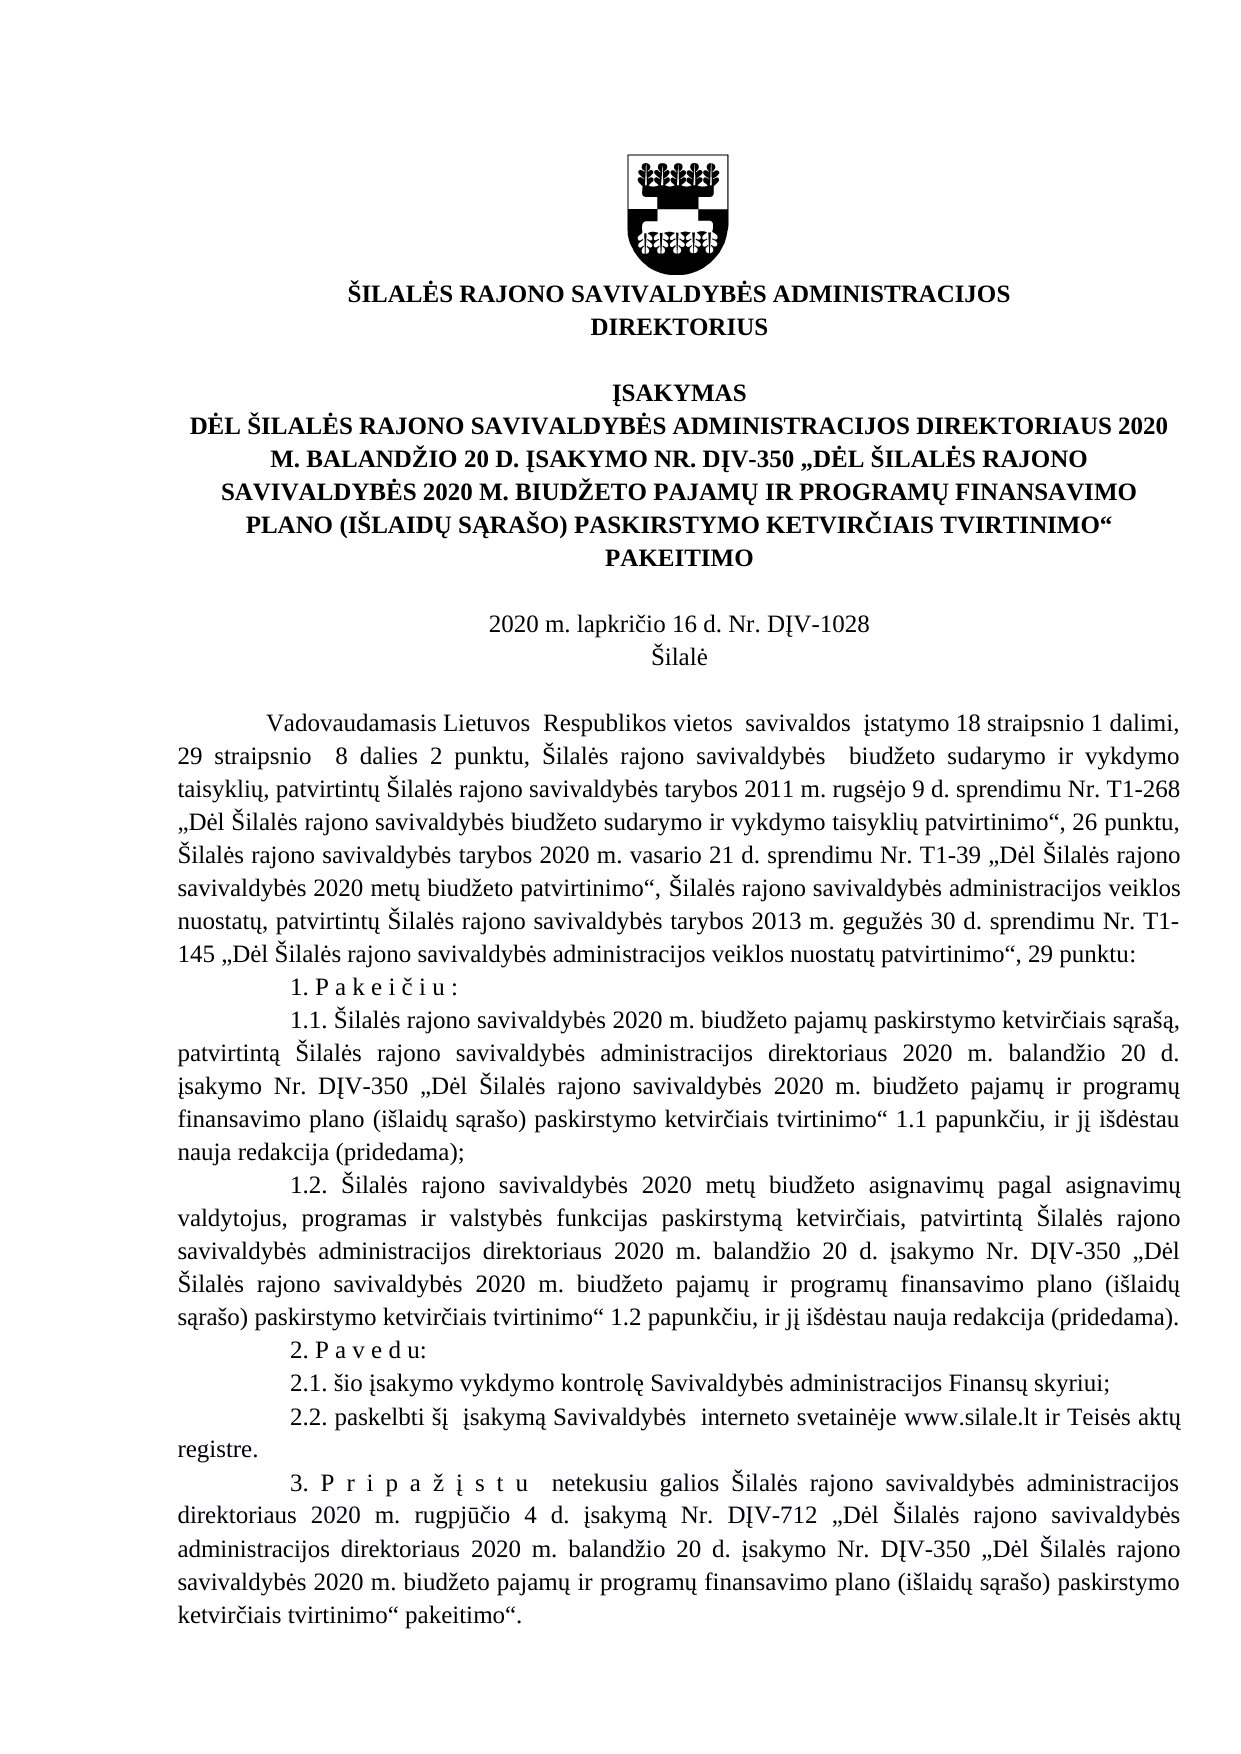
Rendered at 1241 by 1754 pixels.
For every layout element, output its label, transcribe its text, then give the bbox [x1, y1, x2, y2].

text 1. P a k e i č i u : [177, 972, 1181, 1001]
text Vadovaudamasis Lietuvos Respublikos vietos savivaldos įstatymo 18 straipsnio 1 dalimi, 29 straipsnio 8 dalies 2 punktu, Šilalės rajono savivaldybės biudžeto sudarymo ir vykdymo taisyklių, patvirtintų Šilalės rajono savivaldybės tarybos 2011 m. rugsėjo 9 d. sprendimu Nr. T1-268 „Dėl Šilalės rajono savivaldybės biudžeto sudarymo ir vykdymo taisyklių patvirtinimo“, 26 punktu, Šilalės rajono savivaldybės tarybos 2020 m. vasario 21 d. sprendimu Nr. T1-39 „Dėl Šilalės rajono savivaldybės 2020 metų biudžeto patvirtinimo“, Šilalės rajono savivaldybės administracijos veiklos nuostatų, patvirtintų Šilalės rajono savivaldybės tarybos 2013 m. gegužės 30 d. sprendimu Nr. T1-145 „Dėl Šilalės rajono savivaldybės administracijos veiklos nuostatų patvirtinimo“, 29 punktu: [177, 708, 1181, 968]
text 1.2. Šilalės rajono savivaldybės 2020 metų biudžeto asignavimų pagal asignavimų valdytojus, programas ir valstybės funkcijas paskirstymą ketvirčiais, patvirtintą Šilalės rajono savivaldybės administracijos direktoriaus 2020 m. balandžio 20 d. įsakymo Nr. DĮV-350 „Dėl Šilalės rajono savivaldybės 2020 m. biudžeto pajamų ir programų finansavimo plano (išlaidų sąrašo) paskirstymo ketvirčiais tvirtinimo“ 1.2 papunkčiu, ir jį išdėstau nauja redakcija (pridedama). [177, 1170, 1181, 1331]
text Šilalė [177, 642, 1181, 671]
text 3. P r i p a ž į s t u netekusiu galios Šilalės rajono savivaldybės administracijos direktoriaus 2020 m. rugpjūčio 4 d. įsakymą Nr. DĮV-712 „Dėl Šilalės rajono savivaldybės administracijos direktoriaus 2020 m. balandžio 20 d. įsakymo Nr. DĮV-350 „Dėl Šilalės rajono savivaldybės 2020 m. biudžeto pajamų ir programų finansavimo plano (išlaidų sąrašo) paskirstymo ketvirčiais tvirtinimo“ pakeitimo“. [177, 1468, 1181, 1628]
text 2.2. paskelbti šį įsakymą Savivaldybės interneto svetainėje www.silale.lt ir Teisės aktų registre. [177, 1402, 1181, 1463]
text DĖL ŠILALĖS RAJONO SAVIVALDYBĖS ADMINISTRACIJOS DIREKTORIAUS 2020 M. BALANDŽIO 20 D. ĮSAKYMO NR. DĮV-350 „DĖL ŠILALĖS RAJONO SAVIVALDYBĖS 2020 M. BIUDŽETO PAJAMŲ IR PROGRAMŲ FINANSAVIMO PLANO (IŠLAIDŲ SĄRAŠO) PASKIRSTYMO KETVIRČIAIS TVIRTINIMO“ PAKEITIMO [177, 411, 1181, 572]
text 2020 m. lapkričio 16 d. Nr. DĮV-1028 [177, 609, 1181, 638]
text 2. P a v e d u: [177, 1336, 1181, 1364]
text 1.1. Šilalės rajono savivaldybės 2020 m. biudžeto pajamų paskirstymo ketvirčiais sąrašą, patvirtintą Šilalės rajono savivaldybės administracijos direktoriaus 2020 m. balandžio 20 d. įsakymo Nr. DĮV-350 „Dėl Šilalės rajono savivaldybės 2020 m. biudžeto pajamų ir programų finansavimo plano (išlaidų sąrašo) paskirstymo ketvirčiais tvirtinimo“ 1.1 papunkčiu, ir jį išdėstau nauja redakcija (pridedama); [177, 1005, 1181, 1166]
text ĮSAKYMAS [177, 378, 1181, 407]
text DIREKTORIUS [177, 312, 1181, 341]
text 2.1. šio įsakymo vykdymo kontrolę Savivaldybės administracijos Finansų skyriui; [177, 1368, 1181, 1397]
text ŠILALĖS RAJONO SAVIVALDYBĖS ADMINISTRACIJOS [177, 279, 1181, 308]
